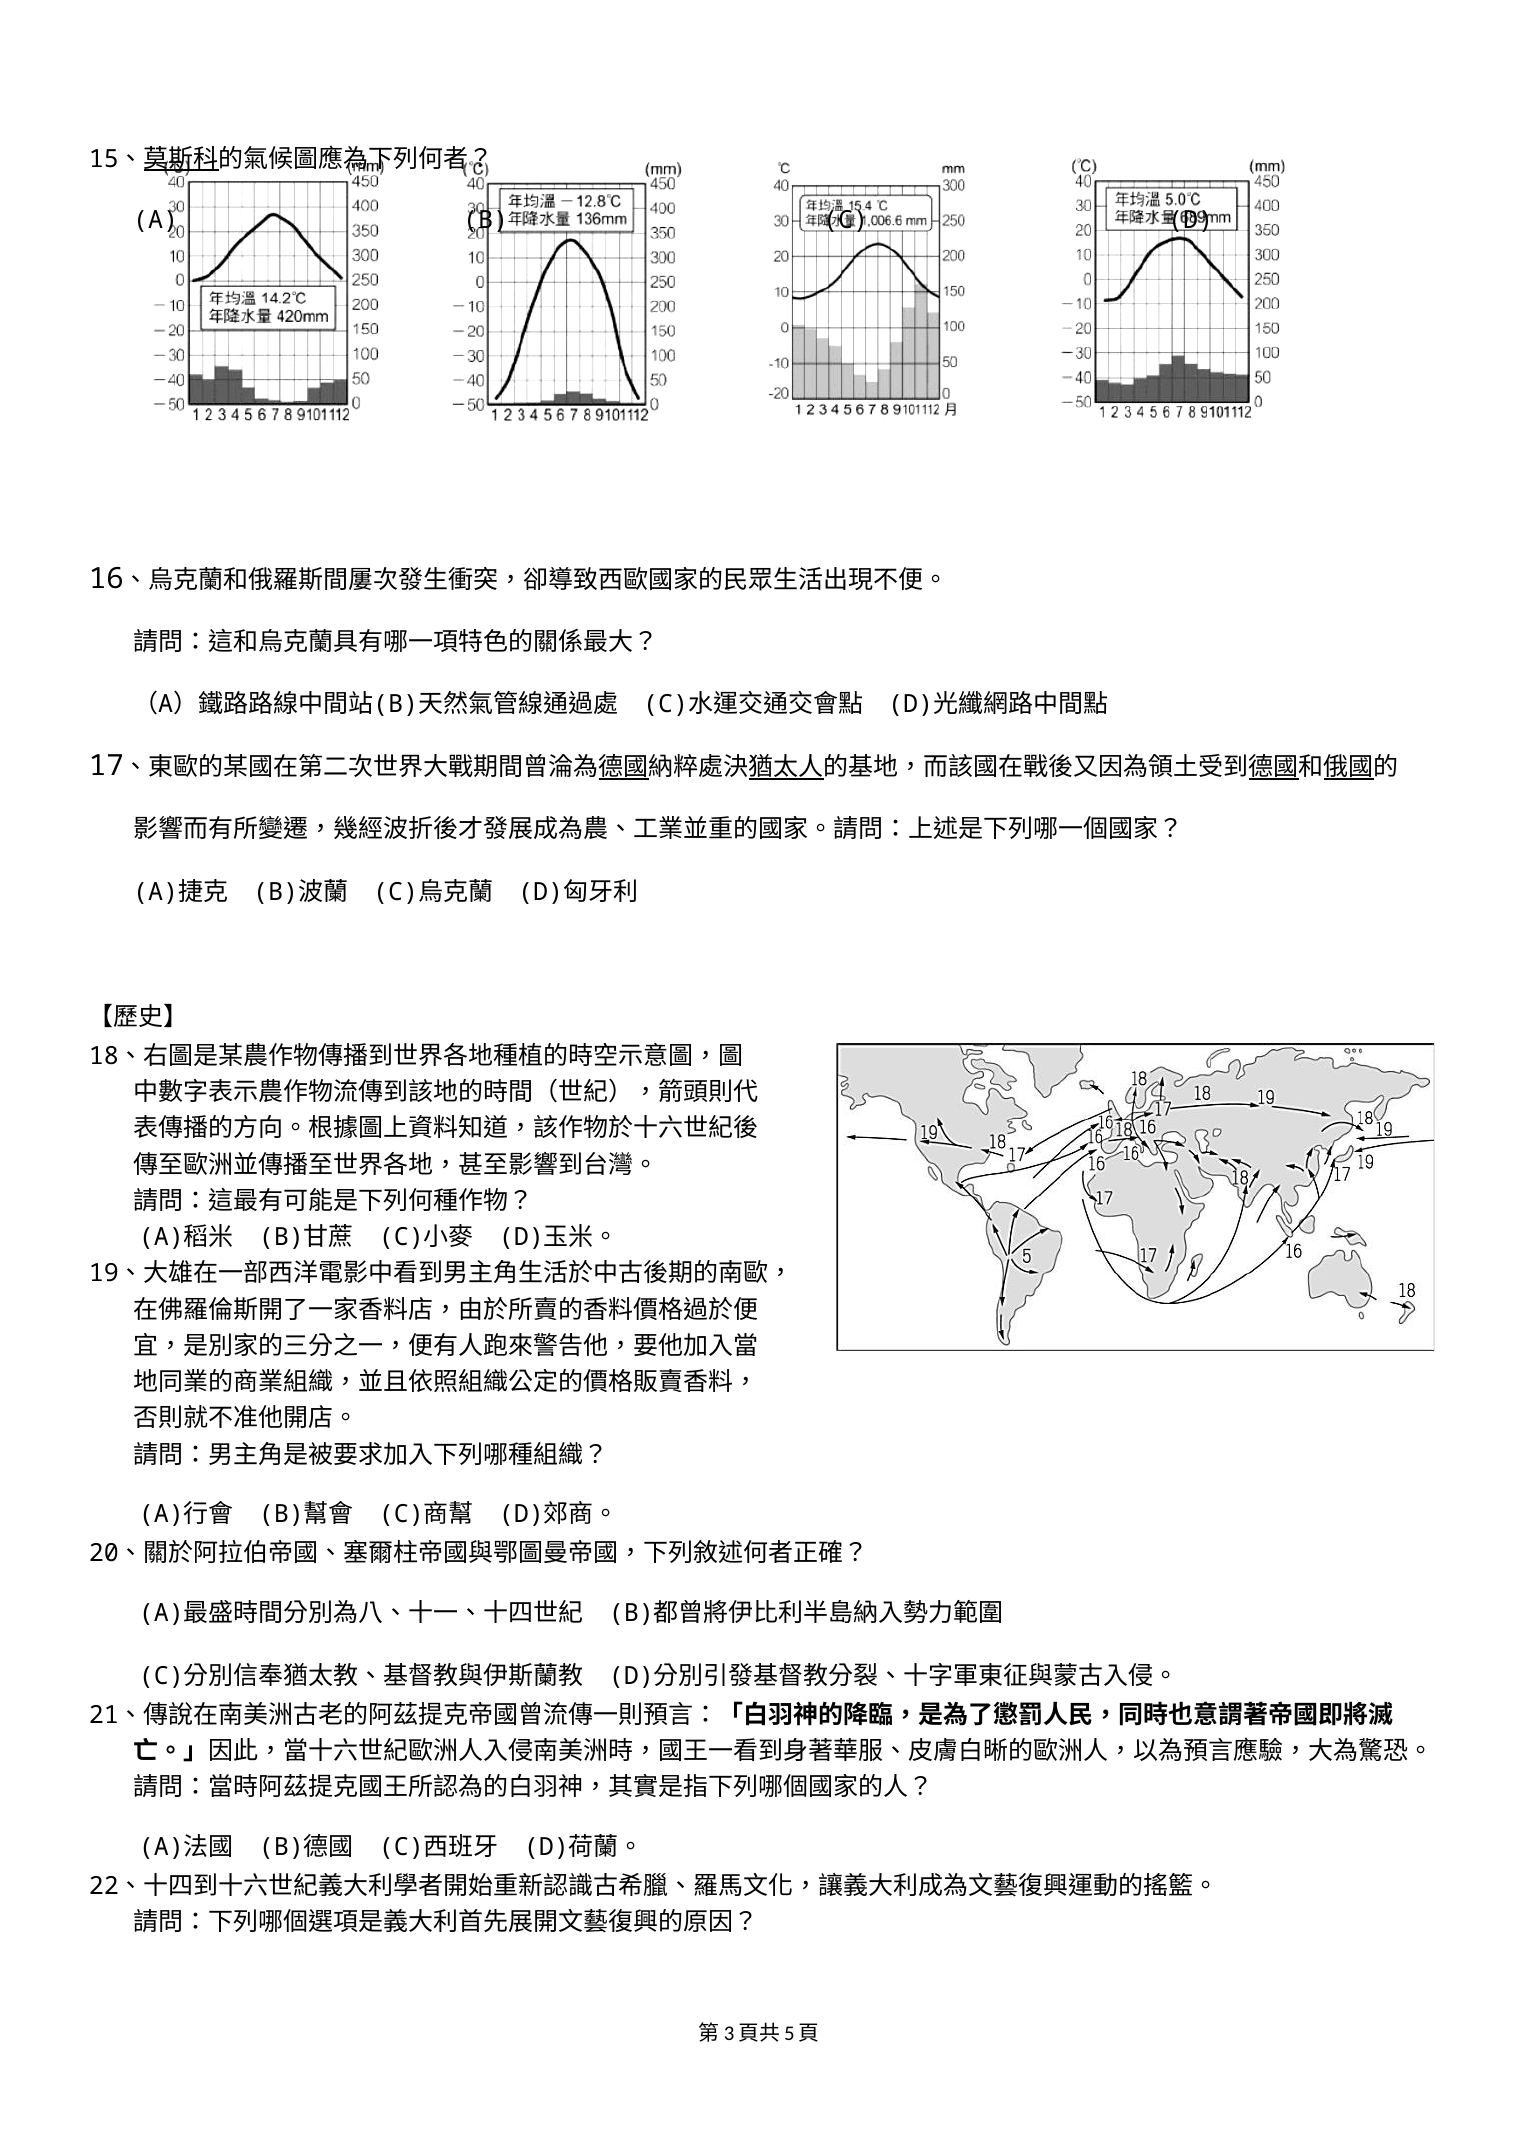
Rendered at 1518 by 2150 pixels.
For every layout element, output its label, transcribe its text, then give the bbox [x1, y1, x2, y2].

text 21、傳說在南美洲古老的阿茲提克帝國曾流傳一則預言：「白羽神的降臨，是為了懲罰人民，同時也意謂著帝國即將滅亡。」因此，當十六世紀歐洲人入侵南美洲時，國王一看到身著華服、皮膚白晰的歐洲人，以為預言應驗，大為驚恐。 [89, 1694, 1429, 1767]
text 請問：這最有可能是下列何種作物？ [133, 1180, 836, 1217]
text (A)捷克 (B)波蘭 (C)烏克蘭 (D)匈牙利 [133, 848, 1429, 910]
text 16、烏克蘭和俄羅斯間屢次發生衝突，卻導致西歐國家的民眾生活出現不便。 [89, 535, 1403, 598]
text (A)最盛時間分別為八、十一、十四世紀 (B)都曾將伊比利半島納入勢力範圍 [139, 1569, 1429, 1632]
text (A) (B) (C) (D) [693, 177, 768, 240]
text (A)稻米 (B)甘蔗 (C)小麥 (D)玉米。 [139, 1217, 836, 1253]
text (A)行會 (B)幫會 (C)商幫 (D)郊商。 [139, 1470, 1429, 1533]
text 19、大雄在一部西洋電影中看到男主角生活於中古後期的南歐，在佛羅倫斯開了一家香料店，由於所賣的香料價格過於便宜，是別家的三分之一，便有人跑來警告他，要他加入當地同業的商業組織，並且依照組織公定的價格販賣香料，否則就不准他開店。 [89, 1253, 783, 1434]
text 18、右圖是某農作物傳播到世界各地種植的時空示意圖，圖中數字表示農作物流傳到該地的時間（世紀），箭頭則代表傳播的方向。根據圖上資料知道，該作物於十六世紀後傳至歐洲並傳播至世界各地，甚至影響到台灣。 [89, 1035, 768, 1180]
text (C)分別信奉猶太教、基督教與伊斯蘭教 (D)分別引發基督教分裂、十字軍東征與蒙古入侵。 [139, 1632, 1429, 1694]
text (A) (B) (C) (D) [133, 177, 140, 240]
text 請問：男主角是被要求加入下列哪種組織？ [133, 1434, 783, 1470]
text 【歷史】 [89, 973, 1429, 1035]
text （A）鐵路路線中間站(B)天然氣管線通過處 (C)水運交通交會點 (D)光纖網路中間點 [133, 660, 1429, 723]
text 請問：這和烏克蘭具有哪一項特色的關係最大？ [127, 598, 1403, 660]
text (A) (B) (C) (D) [1296, 177, 1429, 240]
text 17、東歐的某國在第二次世界大戰期間曾淪為德國納粹處決猶太人的基地，而該國在戰後又因為領土受到德國和俄國的影響而有所變遷，幾經波折後才發展成為農、工業並重的國家。請問：上述是下列哪一個國家？ [89, 723, 1403, 848]
text (A) (B) (C) (D) [388, 177, 445, 240]
text 請問：下列哪個選項是義大利首先展開文藝復興的原因？ [133, 1902, 1429, 1938]
text 22、十四到十六世紀義大利學者開始重新認識古希臘、羅馬文化，讓義大利成為文藝復興運動的搖籃。 [89, 1865, 1429, 1902]
text 請問：當時阿茲提克國王所認為的白羽神，其實是指下列哪個國家的人？ [133, 1767, 1429, 1803]
text (A) (B) (C) (D) [971, 177, 1059, 240]
text 15、莫斯科的氣候圖應為下列何者？ [89, 115, 1429, 177]
text (A)法國 (B)德國 (C)西班牙 (D)荷蘭。 [139, 1803, 1429, 1865]
text 20、關於阿拉伯帝國、塞爾柱帝國與鄂圖曼帝國，下列敘述何者正確？ [89, 1533, 1429, 1569]
